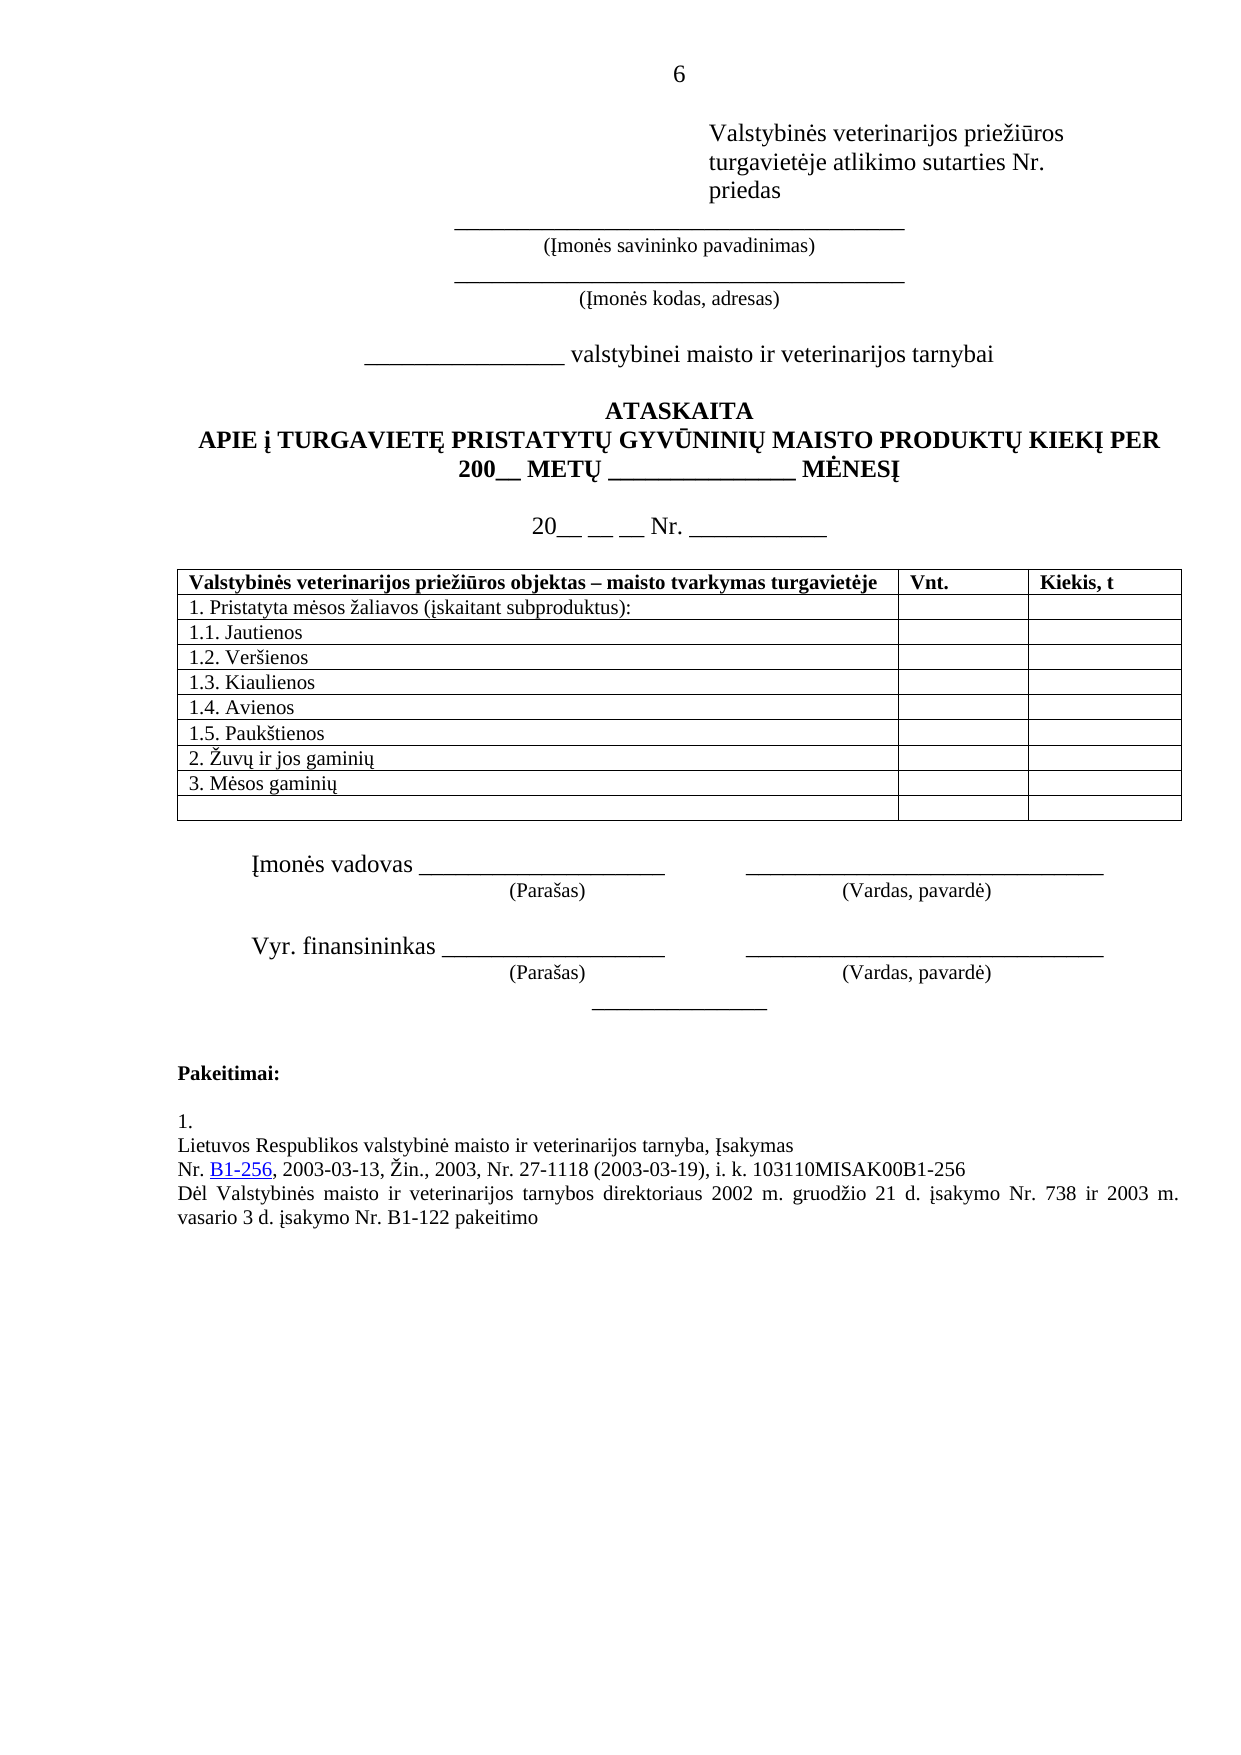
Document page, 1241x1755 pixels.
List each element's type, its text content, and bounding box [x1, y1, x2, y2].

table_header Kiekis, t [1029, 570, 1181, 594]
table_cell [178, 796, 898, 820]
text turgavietėje atlikimo sutarties Nr. [177, 147, 1181, 176]
table_cell [899, 695, 1028, 719]
table_cell [899, 796, 1028, 820]
table_cell 1.4. Avienos [178, 695, 898, 719]
table_cell 3. Mėsos gaminių [178, 771, 898, 795]
table_cell [1029, 595, 1181, 619]
text (Įmonės savininko pavadinimas) [177, 233, 1181, 257]
table_cell [899, 670, 1028, 694]
table_cell [1029, 796, 1181, 820]
table_cell [899, 620, 1028, 644]
text 1. [177, 1109, 1181, 1133]
table_cell 2. Žuvų ir jos gaminių [178, 746, 898, 769]
text APIE į TURGAVIETĘ PRISTATYTŲ GYVŪNINIŲ MAISTO PRODUKTŲ KIEKĮ PER [177, 425, 1181, 454]
table_header Valstybinės veterinarijos priežiūros objektas – maisto tvarkymas turgavietėje [178, 570, 898, 594]
text Lietuvos Respublikos valstybinė maisto ir veterinarijos tarnyba, Įsakymas [177, 1133, 1181, 1157]
text 200__ METŲ _______________ MĖNESĮ [177, 454, 1181, 482]
table_cell [1029, 620, 1181, 644]
table_cell [899, 771, 1028, 795]
table_cell 1.3. Kiaulienos [178, 670, 898, 694]
text Dėl Valstybinės maisto ir veterinarijos tarnybos direktoriaus 2002 m. gruodžio 21 d. įsakymo Nr. 738 ir 2003 m. vasario 3 d. įsakymo Nr. B1-122 pakeitimo [177, 1181, 1181, 1229]
text ______________ [177, 984, 1181, 1013]
table_cell 1. Pristatyta mėsos žaliavos (įskaitant subproduktus): [178, 595, 898, 619]
text ____________________________________ [177, 204, 1181, 233]
text Nr. B1-256, 2003-03-13, Žin., 2003, Nr. 27-1118 (2003-03-19), i. k. 103110MISAK00B1-256 [177, 1157, 1181, 1181]
table_cell 1.1. Jautienos [178, 620, 898, 644]
table_cell [1029, 771, 1181, 795]
text ____________________________________ [177, 257, 1181, 286]
table_cell 1.5. Paukštienos [178, 720, 898, 744]
text Pakeitimai: [177, 1061, 1181, 1085]
text ATASKAITA [177, 396, 1181, 425]
table_cell [1029, 720, 1181, 744]
table_cell [1029, 746, 1181, 769]
table_cell 1.2. Veršienos [178, 645, 898, 669]
text (Parašas) (Vardas, pavardė) [177, 878, 1181, 902]
table_cell [899, 645, 1028, 669]
table_header Vnt. [899, 570, 1028, 594]
table_cell [899, 595, 1028, 619]
table_cell [1029, 645, 1181, 669]
text Valstybinės veterinarijos priežiūros [709, 118, 1181, 147]
text ________________ valstybinei maisto ir veterinarijos tarnybai [177, 339, 1181, 367]
text 20__ __ __ Nr. ___________ [177, 511, 1181, 540]
table_cell [1029, 670, 1181, 694]
text Įmonės vadovas [177, 849, 1181, 878]
text (Įmonės kodas, adresas) [177, 286, 1181, 310]
text (Parašas) (Vardas, pavardė) [177, 960, 1181, 984]
table_cell [899, 746, 1028, 769]
text priedas [177, 176, 1181, 204]
text Vyr. finansininkas [177, 931, 1181, 960]
table_cell [899, 720, 1028, 744]
table_cell [1029, 695, 1181, 719]
